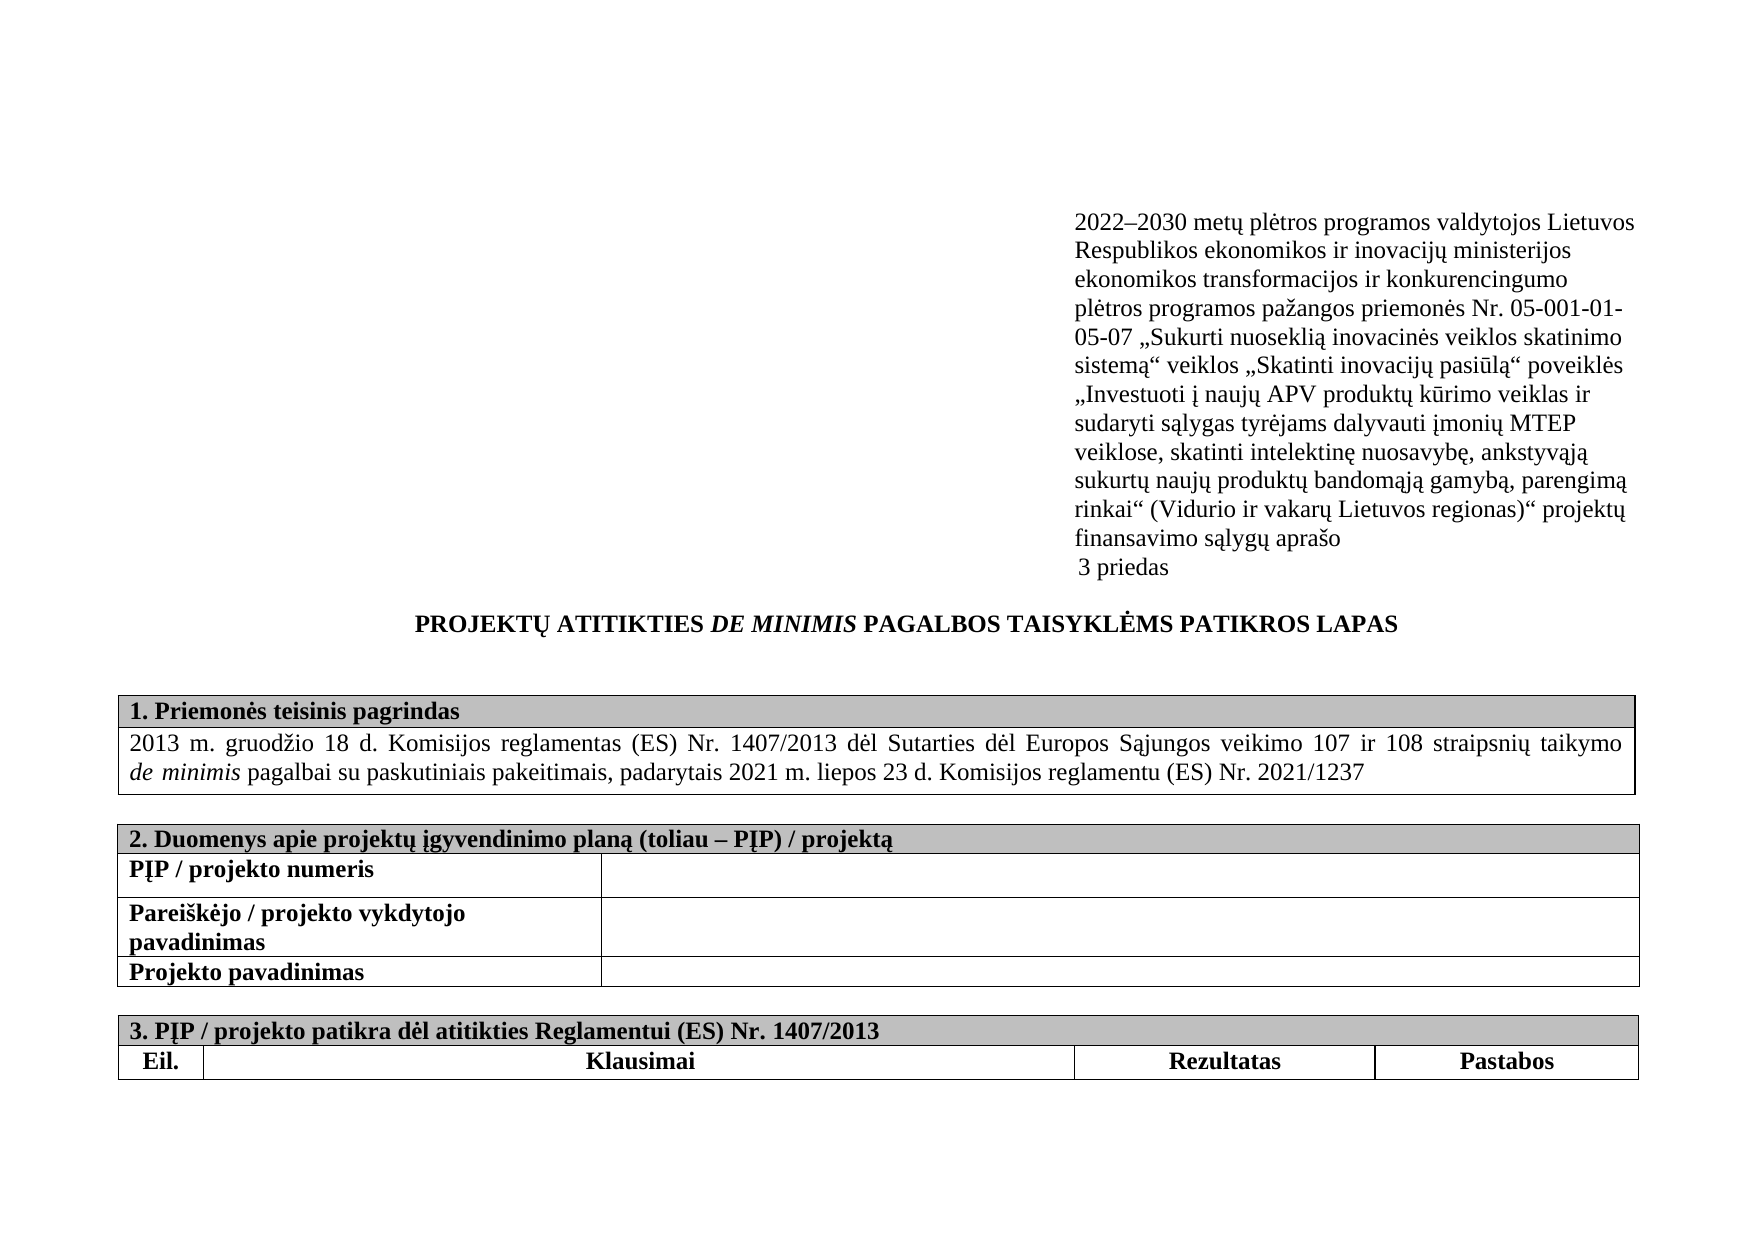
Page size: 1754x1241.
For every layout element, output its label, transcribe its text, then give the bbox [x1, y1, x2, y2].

table_header 1. Priemonės teisinis pagrindas [119, 696, 1634, 727]
table_header 3. PĮP / projekto patikra dėl atitikties Reglamentui (ES) Nr. 1407/2013 [119, 1016, 1638, 1045]
table_cell PĮP / projekto numeris [118, 854, 601, 897]
table_cell Pareiškėjo / projekto vykdytojo pavadinimas [118, 898, 601, 956]
subtitle PROJEKTŲ ATITIKTIES de minimis PAGALBOS TAISYKLĖMS Patikros lapas [118, 609, 1695, 638]
table_cell Projekto pavadinimas [118, 957, 601, 986]
table_cell Klausimai [204, 1046, 1074, 1079]
table_cell [602, 854, 1639, 897]
table_cell [602, 898, 1639, 956]
table_cell Rezultatas [1075, 1046, 1374, 1079]
table_cell Pastabos [1376, 1046, 1638, 1079]
table_cell 2013 m. gruodžio 18 d. Komisijos reglamentas (ES) Nr. 1407/2013 dėl Sutarties dėl Europos Sąjungos veikimo 107 ir 108 straipsnių taikymo de minimis pagalbai su paskutiniais pakeitimais, padarytais 2021 m. liepos 23 d. Komisijos reglamentu (ES) Nr. 2021/1237 [119, 728, 1634, 794]
table_header 2. Duomenys apie projektų įgyvendinimo planą (toliau – PĮP) / projektą [118, 825, 1639, 853]
table_cell [602, 957, 1639, 986]
text 2022–2030 metų plėtros programos valdytojos Lietuvos Respublikos ekonomikos ir inovacijų ministerijos ekonomikos transformacijos ir konkurencingumo plėtros programos pažangos priemonės Nr. 05-001-01-05-07 „Sukurti nuoseklią inovacinės veiklos skatinimo sistemą“ veiklos „Skatinti inovacijų pasiūlą“ poveiklės „Investuoti į naujų APV produktų kūrimo veiklas ir sudaryti sąlygas tyrėjams dalyvauti įmonių MTEP veiklose, skatinti intelektinę nuosavybę, ankstyvąją sukurtų naujų produktų bandomąją gamybą, parengimą rinkai“ (Vidurio ir vakarų Lietuvos regionas)“ projektų finansavimo sąlygų aprašo [1074, 207, 1636, 552]
text 3 priedas [1078, 552, 1636, 580]
table_cell Eil. [119, 1046, 203, 1079]
